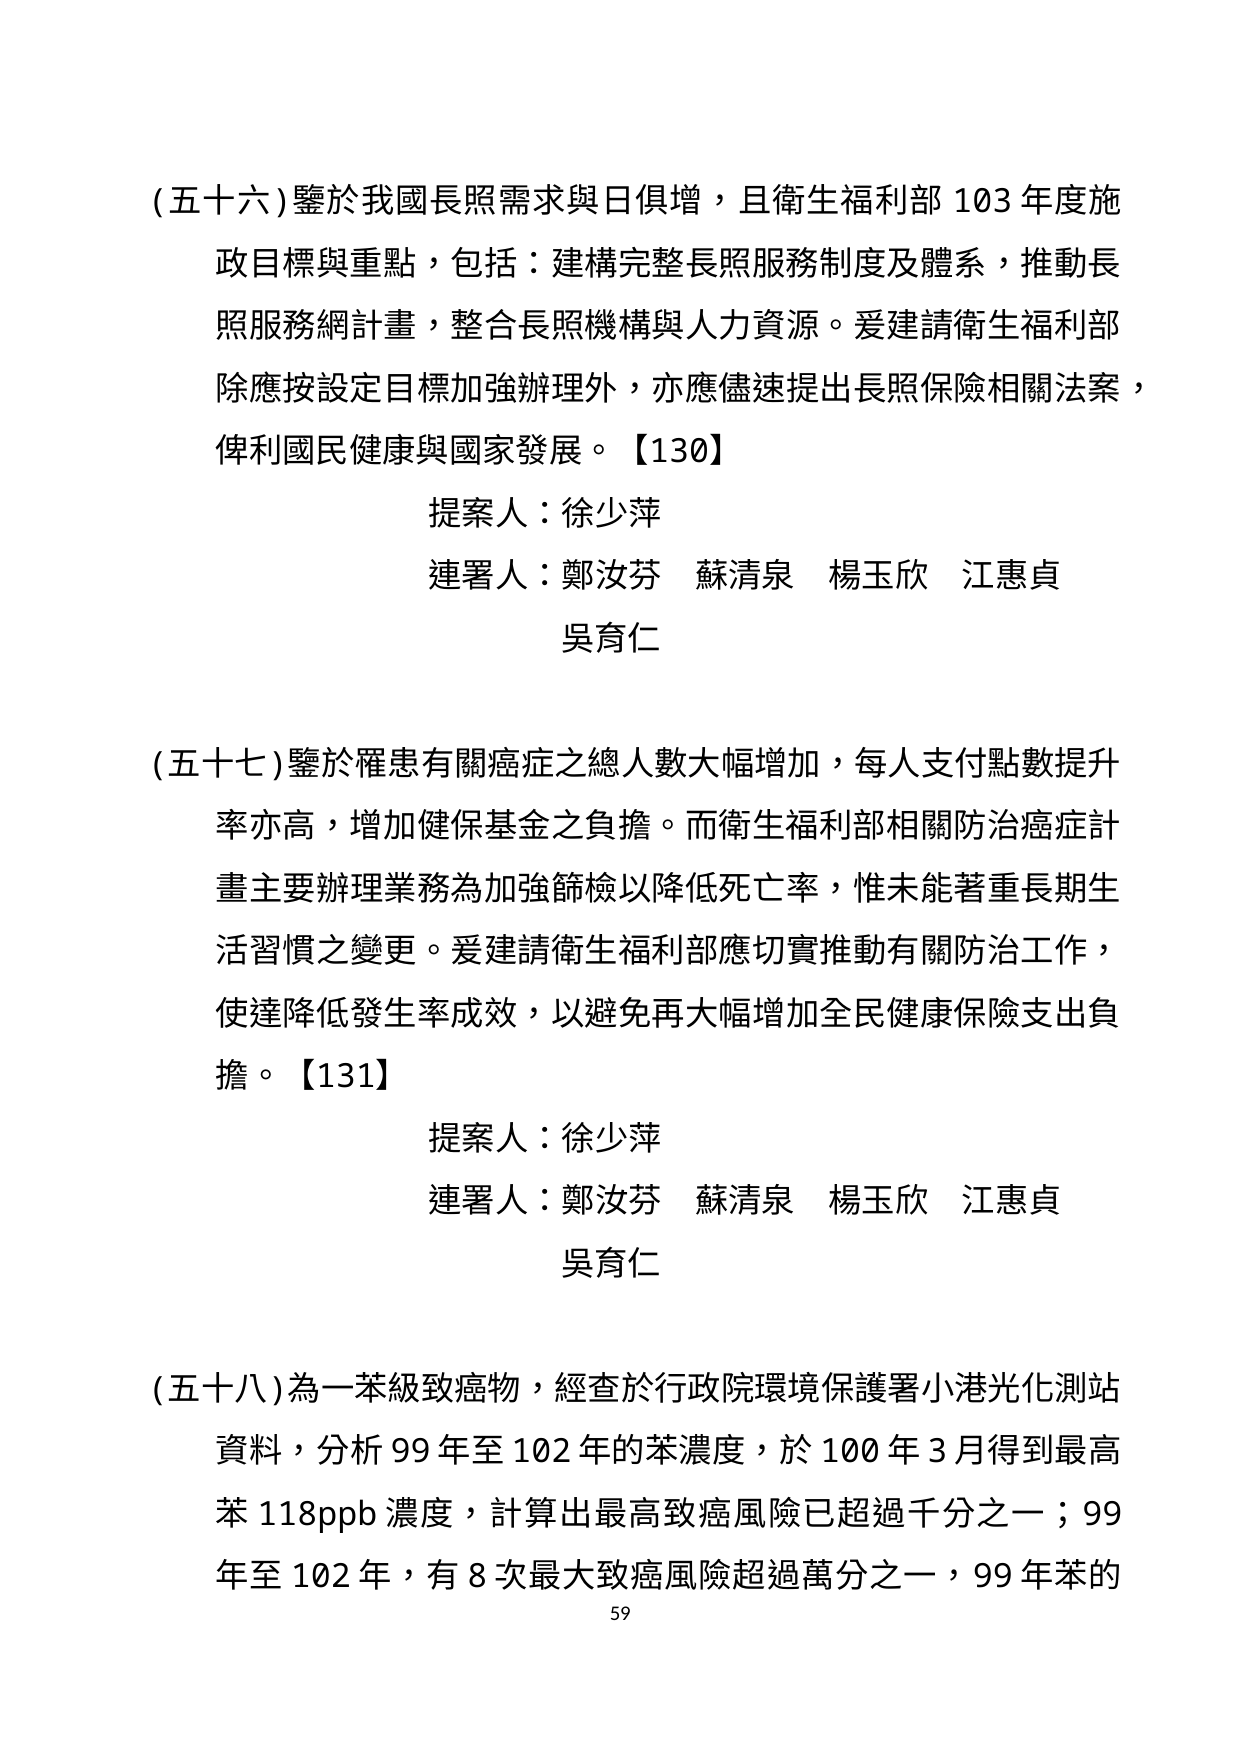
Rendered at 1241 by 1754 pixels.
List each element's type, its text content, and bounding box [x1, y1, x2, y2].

text 提案人：徐少萍 [151, 1094, 1121, 1157]
text 連署人：鄭汝芬 蘇清泉 楊玉欣 江惠貞 [151, 1157, 1121, 1219]
text 吳育仁 [151, 594, 1121, 657]
text 連署人：鄭汝芬 蘇清泉 楊玉欣 江惠貞 [151, 532, 1121, 594]
text (五十七)鑒於罹患有關癌症之總人數大幅增加，每人支付點數提升率亦高，增加健保基金之負擔。而衛生福利部相關防治癌症計畫主要辦理業務為加強篩檢以降低死亡率，惟未能著重長期生活習慣之變更。爰建請衛生福利部應切實推動有關防治工作，使達降低發生率成效，以避免再大幅增加全民健康保險支出負擔。【131】 [148, 719, 1122, 1094]
text 吳育仁 [151, 1219, 1121, 1282]
text (五十八)為一苯級致癌物，經查於行政院環境保護署小港光化測站資料，分析99年至102年的苯濃度，於100年3月得到最高苯118ppb濃度，計算出最高致癌風險已超過千分之一；99年至102年，有8次最大致癌風險超過萬分之一，99年苯的 [148, 1344, 1122, 1594]
text (五十六)鑒於我國長照需求與日俱增，且衛生福利部103年度施政目標與重點，包括：建構完整長照服務制度及體系，推動長照服務網計畫，整合長照機構與人力資源。爰建請衛生福利部除應按設定目標加強辦理外，亦應儘速提出長照保險相關法案，俾利國民健康與國家發展。【130】 [148, 157, 1122, 469]
text 提案人：徐少萍 [151, 469, 1121, 532]
